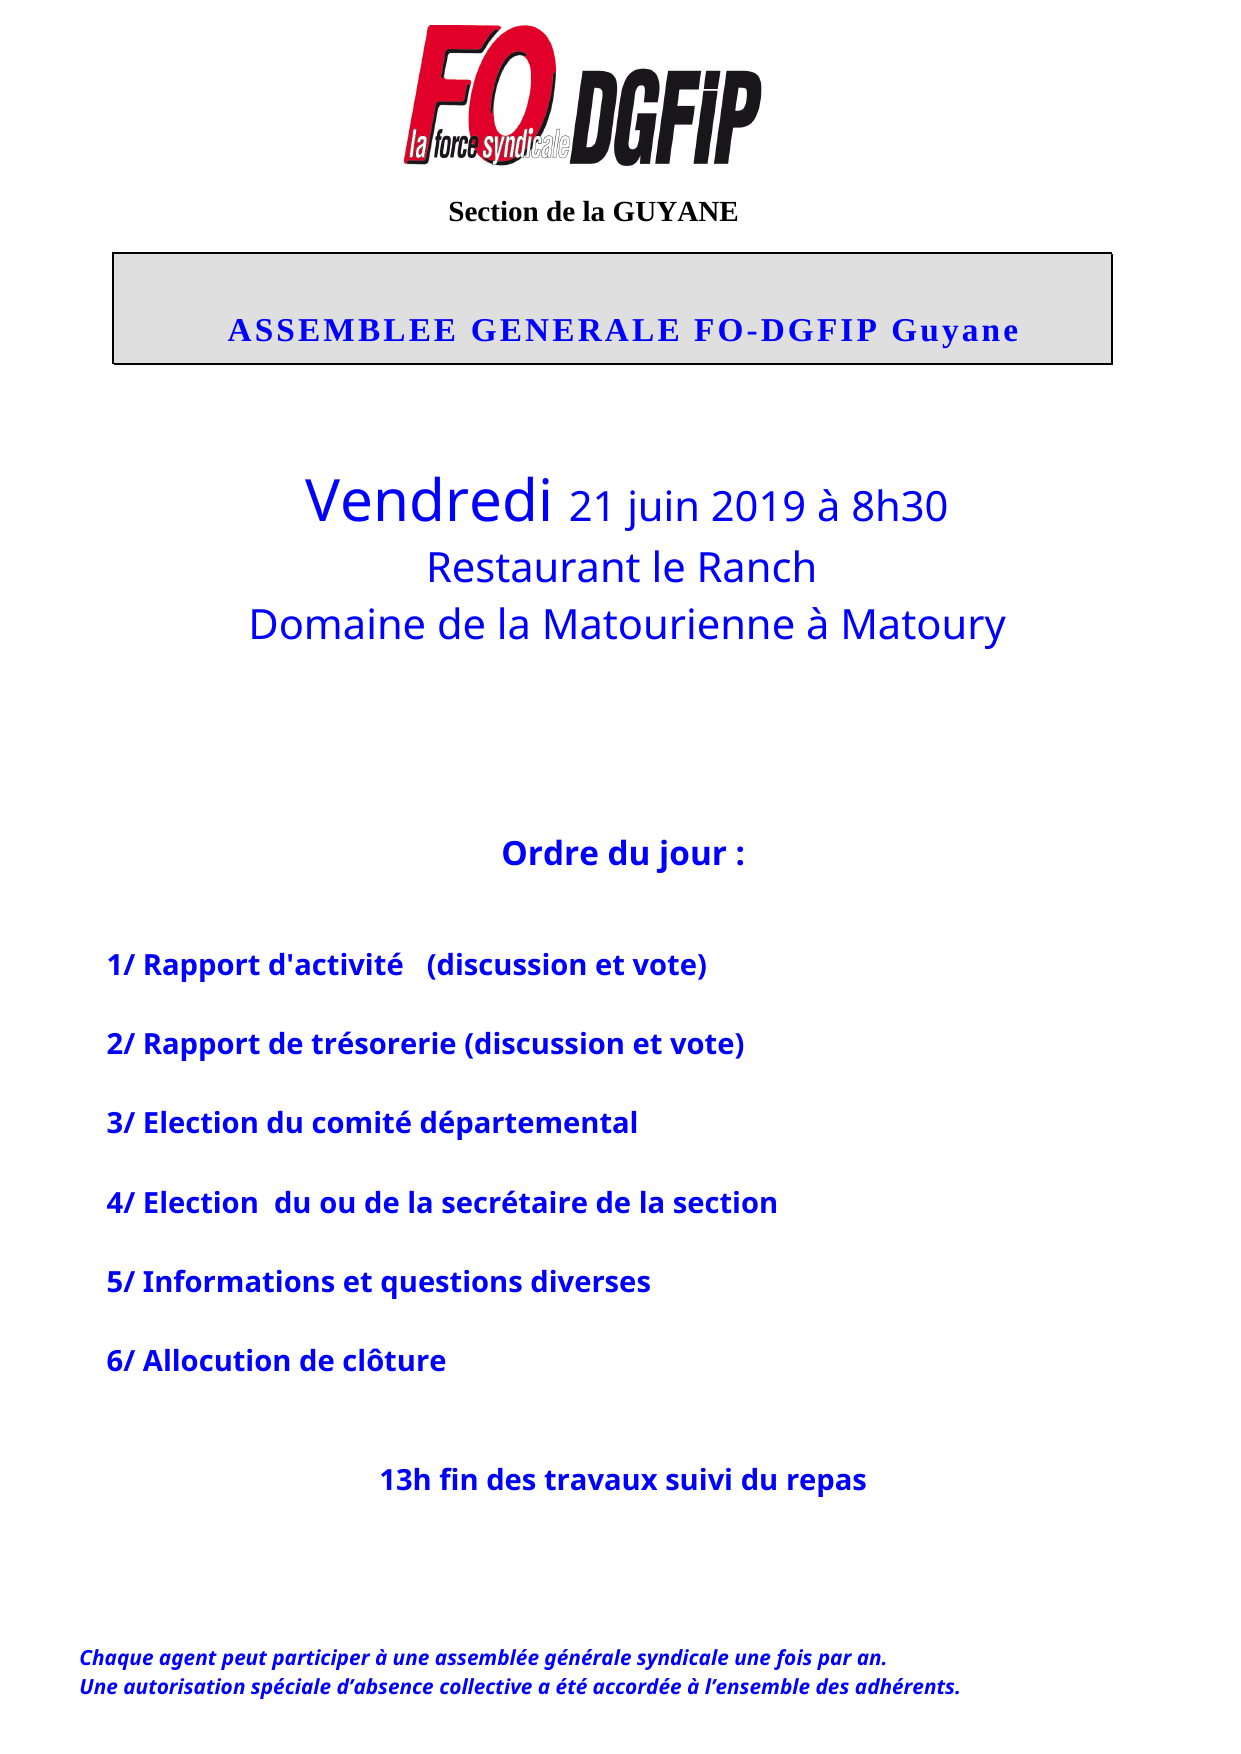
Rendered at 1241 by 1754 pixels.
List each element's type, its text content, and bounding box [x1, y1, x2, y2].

text Ordre du jour : [106, 830, 1140, 876]
text 6/ Allocution de clôture [33, 1341, 1140, 1380]
subtitle Section de la GUYANE [106, 194, 1081, 228]
subtitle Vendredi 21 juin 2019 à 8h30 [32, 459, 1221, 538]
subtitle ASSEMBLEE GENERALE FO-DGFIP Guyane [114, 291, 1111, 363]
text 2/ Rapport de trésorerie (discussion et vote) [106, 1023, 1140, 1063]
text 13h fin des travaux suivi du repas [33, 1460, 1140, 1499]
text 4/ Election du ou de la secrétaire de la section [33, 1182, 1140, 1222]
text Une autorisation spéciale d’absence collective a été accordée à l’ensemble des adhérents. [77, 1672, 1140, 1700]
text 5/ Informations et questions diverses [33, 1261, 1140, 1301]
subtitle Restaurant le Ranch [32, 538, 1221, 595]
text 1/ Rapport d'activité (discussion et vote) [106, 944, 1140, 983]
text 3/ Election du comité départemental [106, 1102, 1140, 1142]
subtitle Domaine de la Matourienne à Matoury [32, 595, 1221, 652]
picture [403, 25, 762, 166]
text Chaque agent peut participer à une assemblée générale syndicale une fois par an. [77, 1643, 1140, 1672]
